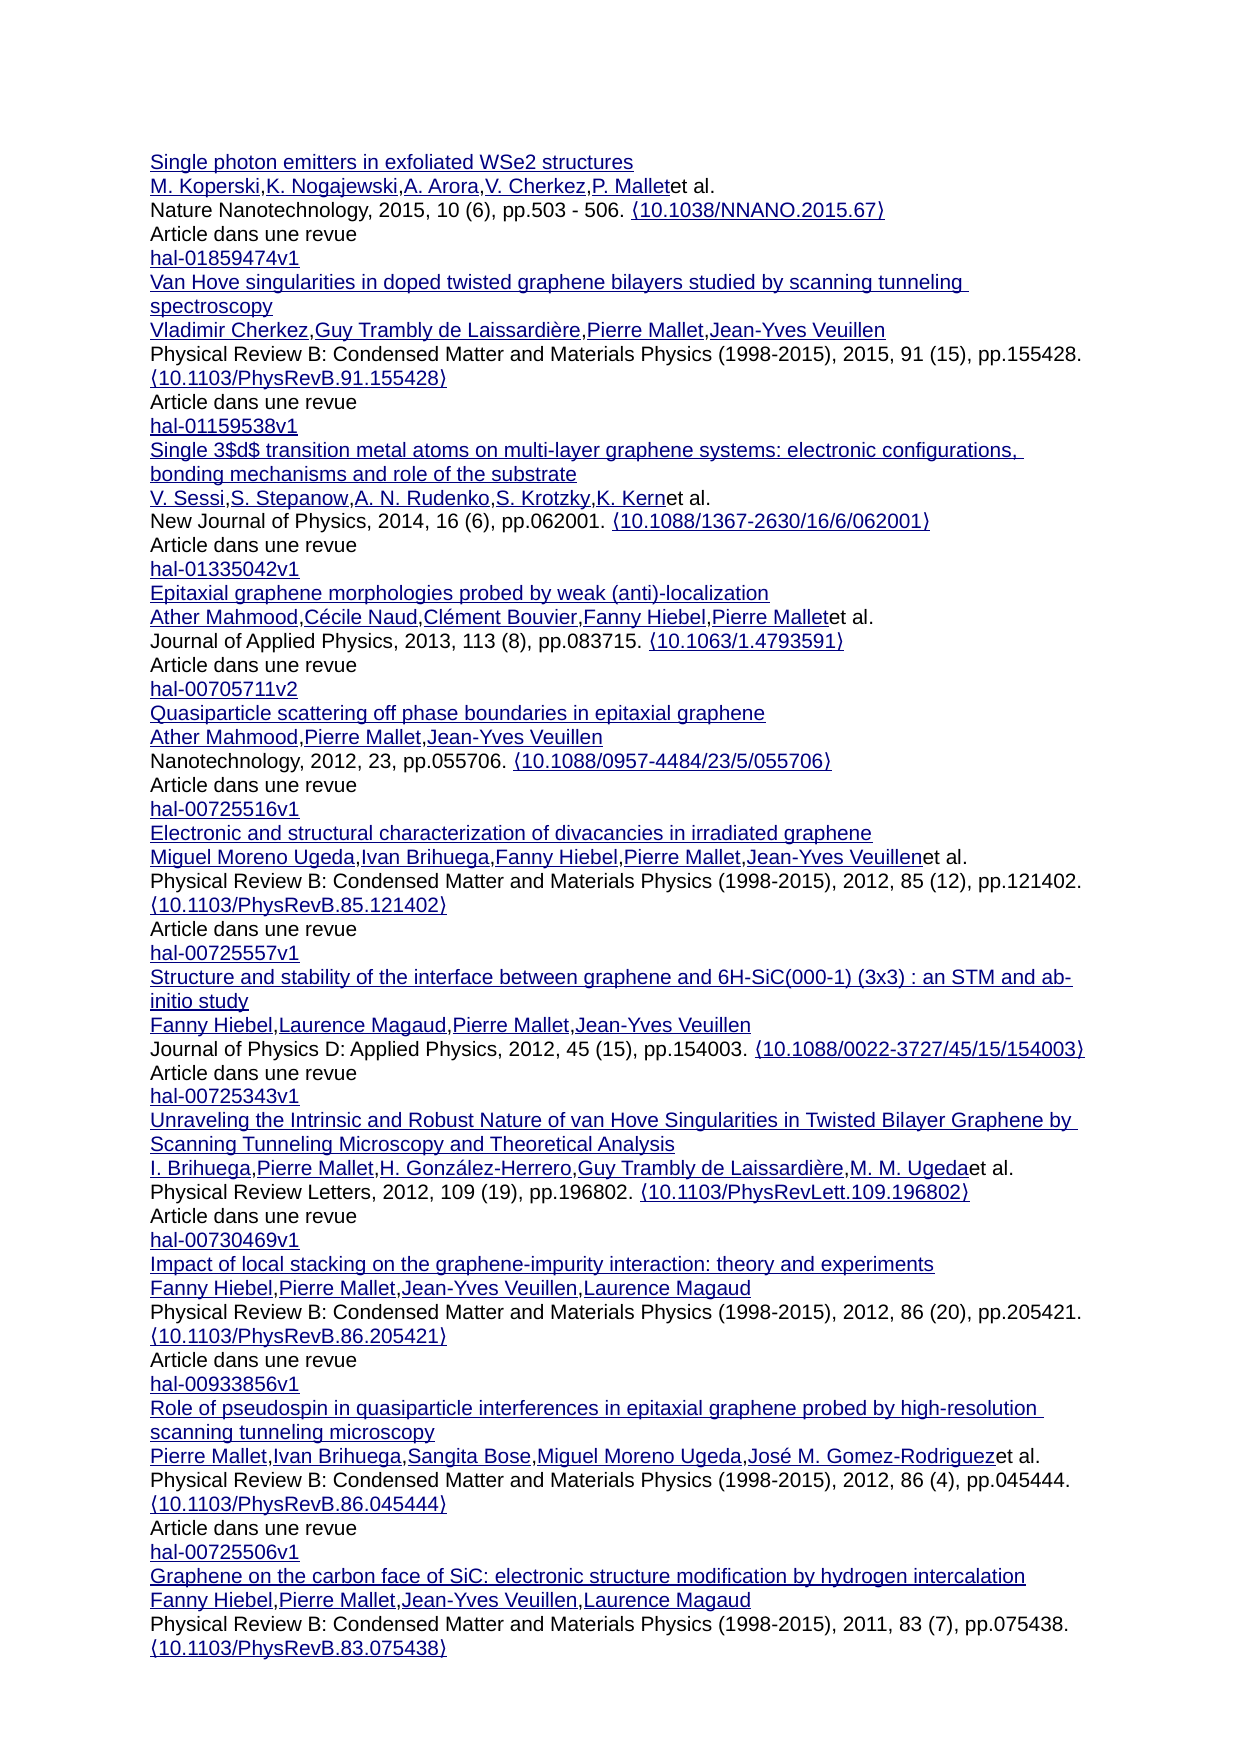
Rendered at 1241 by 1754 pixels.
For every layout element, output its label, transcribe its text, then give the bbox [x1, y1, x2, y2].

table_cell Role of pseudospin in quasiparticle interferences in epitaxial graphene probed by high-resolution scanning tunneling microscopy Pierre Mallet,Ivan Brihuega,Sangita Bose,Miguel Moreno Ugeda,José M. Gomez-Rodriguezet al. Physical Review B: Condensed Matter and Materials Physics (1998-2015), 2012, 86 (4), pp.045444. ⟨10.1103/PhysRevB.86.045444⟩ Article dans une revue hal-00725506v1 [150, 1396, 1090, 1563]
table_cell Graphene on the carbon face of SiC: electronic structure modification by hydrogen intercalation Fanny Hiebel,Pierre Mallet,Jean-Yves Veuillen,Laurence Magaud Physical Review B: Condensed Matter and Materials Physics (1998-2015), 2011, 83 (7), pp.075438. ⟨10.1103/PhysRevB.83.075438⟩ [150, 1564, 1090, 1659]
table_cell Quasiparticle scattering off phase boundaries in epitaxial graphene Ather Mahmood,Pierre Mallet,Jean-Yves Veuillen Nanotechnology, 2012, 23, pp.055706. ⟨10.1088/0957-4484/23/5/055706⟩ Article dans une revue hal-00725516v1 [150, 701, 1090, 821]
table_cell Electronic and structural characterization of divacancies in irradiated graphene Miguel Moreno Ugeda,Ivan Brihuega,Fanny Hiebel,Pierre Mallet,Jean-Yves Veuillenet al. Physical Review B: Condensed Matter and Materials Physics (1998-2015), 2012, 85 (12), pp.121402. ⟨10.1103/PhysRevB.85.121402⟩ Article dans une revue hal-00725557v1 [150, 821, 1090, 964]
table_cell Unraveling the Intrinsic and Robust Nature of van Hove Singularities in Twisted Bilayer Graphene by Scanning Tunneling Microscopy and Theoretical Analysis I. Brihuega,Pierre Mallet,H. González-Herrero,Guy Trambly de Laissardière,M. M. Ugedaet al. Physical Review Letters, 2012, 109 (19), pp.196802. ⟨10.1103/PhysRevLett.109.196802⟩ Article dans une revue hal-00730469v1 [150, 1108, 1090, 1252]
table_cell Single 3$d$ transition metal atoms on multi-layer graphene systems: electronic configurations, bonding mechanisms and role of the substrate V. Sessi,S. Stepanow,A. N. Rudenko,S. Krotzky,K. Kernet al. New Journal of Physics, 2014, 16 (6), pp.062001. ⟨10.1088/1367-2630/16/6/062001⟩ Article dans une revue hal-01335042v1 [150, 438, 1090, 581]
table_cell Epitaxial graphene morphologies probed by weak (anti)-localization Ather Mahmood,Cécile Naud,Clément Bouvier,Fanny Hiebel,Pierre Malletet al. Journal of Applied Physics, 2013, 113 (8), pp.083715. ⟨10.1063/1.4793591⟩ Article dans une revue hal-00705711v2 [150, 581, 1090, 701]
table_cell Structure and stability of the interface between graphene and 6H-SiC(000-1) (3x3) : an STM and ab-initio study Fanny Hiebel,Laurence Magaud,Pierre Mallet,Jean-Yves Veuillen Journal of Physics D: Applied Physics, 2012, 45 (15), pp.154003. ⟨10.1088/0022-3727/45/15/154003⟩ Article dans une revue hal-00725343v1 [150, 965, 1090, 1108]
table_cell Van Hove singularities in doped twisted graphene bilayers studied by scanning tunneling spectroscopy Vladimir Cherkez,Guy Trambly de Laissardière,Pierre Mallet,Jean-Yves Veuillen Physical Review B: Condensed Matter and Materials Physics (1998-2015), 2015, 91 (15), pp.155428. ⟨10.1103/PhysRevB.91.155428⟩ Article dans une revue hal-01159538v1 [150, 270, 1090, 437]
table_cell Single photon emitters in exfoliated WSe2 structures M. Koperski,K. Nogajewski,A. Arora,V. Cherkez,P. Malletet al. Nature Nanotechnology, 2015, 10 (6), pp.503 - 506. ⟨10.1038/NNANO.2015.67⟩ Article dans une revue hal-01859474v1 [150, 150, 1090, 270]
table_cell Impact of local stacking on the graphene-impurity interaction: theory and experiments Fanny Hiebel,Pierre Mallet,Jean-Yves Veuillen,Laurence Magaud Physical Review B: Condensed Matter and Materials Physics (1998-2015), 2012, 86 (20), pp.205421. ⟨10.1103/PhysRevB.86.205421⟩ Article dans une revue hal-00933856v1 [150, 1252, 1090, 1396]
